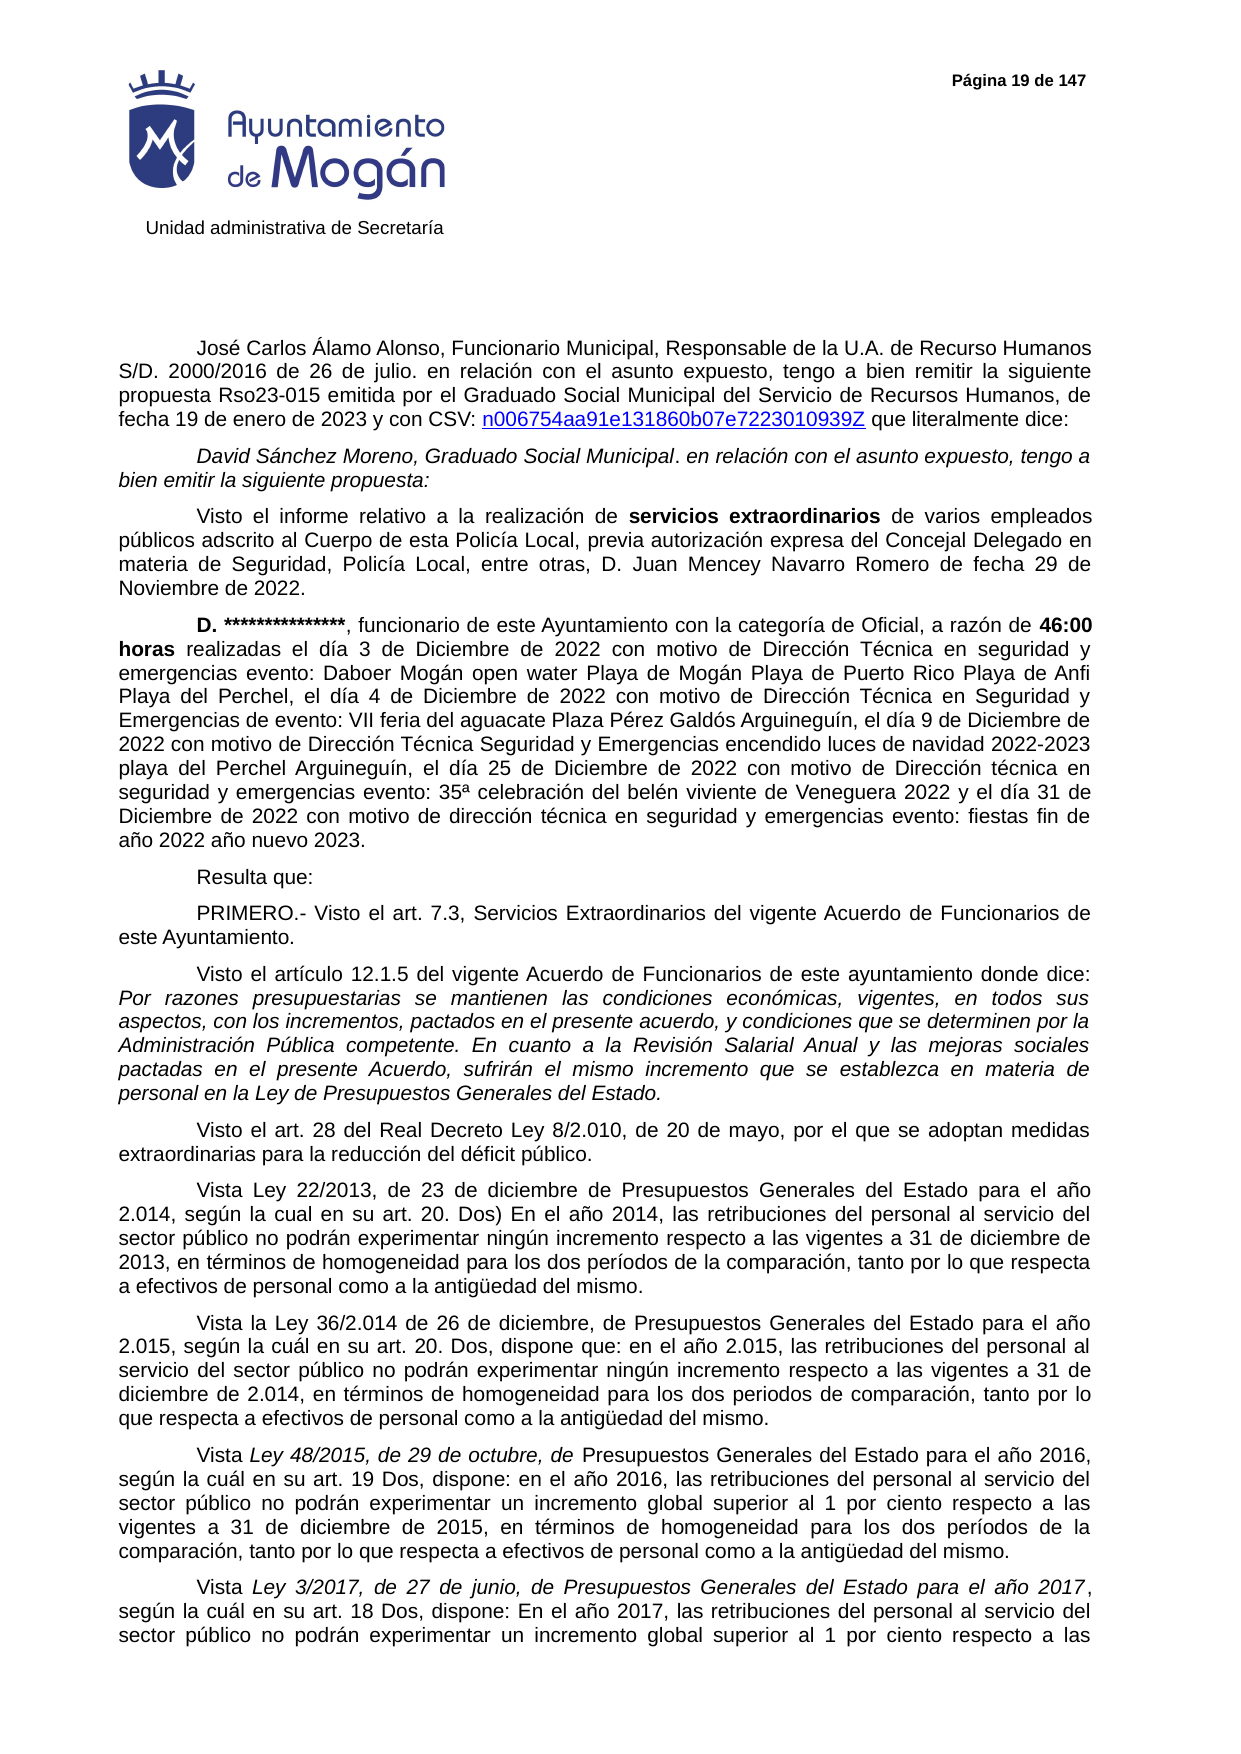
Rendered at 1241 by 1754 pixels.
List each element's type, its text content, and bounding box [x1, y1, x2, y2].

text David Sánchez Moreno, Graduado Social Municipal. en relación con el asunto expuesto, tengo a bien emitir la siguiente propuesta: [118, 444, 1092, 492]
text Vista Ley 3/2017, de 27 de junio, de Presupuestos Generales del Estado para el año 2017, según la cuál en su art. 18 Dos, dispone: En el año 2017, las retribuciones del personal al servicio del sector público no podrán experimentar un incremento global superior al 1 por ciento respecto a las [118, 1575, 1092, 1647]
picture [128, 70, 445, 206]
text José Carlos Álamo Alonso, Funcionario Municipal, Responsable de la U.A. de Recurso Humanos S/D. 2000/2016 de 26 de julio. en relación con el asunto expuesto, tengo a bien remitir la siguiente propuesta Rso23-015 emitida por el Graduado Social Municipal del Servicio de Recursos Humanos, de fecha 19 de enero de 2023 y con CSV: n006754aa91e131860b07e7223010939Z que literalmente dice: [118, 335, 1092, 431]
text PRIMERO.- Visto el art. 7.3, Servicios Extraordinarios del vigente Acuerdo de Funcionarios de este Ayuntamiento. [118, 901, 1092, 949]
text Vista la Ley 36/2.014 de 26 de diciembre, de Presupuestos Generales del Estado para el año 2.015, según la cuál en su art. 20. Dos, dispone que: en el año 2.015, las retribuciones del personal al servicio del sector público no podrán experimentar ningún incremento respecto a las vigentes a 31 de diciembre de 2.014, en términos de homogeneidad para los dos periodos de comparación, tanto por lo que respecta a efectivos de personal como a la antigüedad del mismo. [118, 1310, 1092, 1430]
text Visto el artículo 12.1.5 del vigente Acuerdo de Funcionarios de este ayuntamiento donde dice: Por razones presupuestarias se mantienen las condiciones económicas, vigentes, en todos sus aspectos, con los incrementos, pactados en el presente acuerdo, y condiciones que se determinen por la Administración Pública competente. En cuanto a la Revisión Salarial Anual y las mejoras sociales pactadas en el presente Acuerdo, sufrirán el mismo incremento que se establezca en materia de personal en la Ley de Presupuestos Generales del Estado. [118, 961, 1092, 1105]
text Visto el informe relativo a la realización de servicios extraordinarios de varios empleados públicos adscrito al Cuerpo de esta Policía Local, previa autorización expresa del Concejal Delegado en materia de Seguridad, Policía Local, entre otras, D. Juan Mencey Navarro Romero de fecha 29 de Noviembre de 2022. [118, 504, 1092, 600]
text Resulta que: [118, 864, 1092, 888]
text Vista Ley 22/2013, de 23 de diciembre de Presupuestos Generales del Estado para el año 2.014, según la cual en su art. 20. Dos) En el año 2014, las retribuciones del personal al servicio del sector público no podrán experimentar ningún incremento respecto a las vigentes a 31 de diciembre de 2013, en términos de homogeneidad para los dos períodos de la comparación, tanto por lo que respecta a efectivos de personal como a la antigüedad del mismo. [118, 1178, 1092, 1298]
text Vista Ley 48/2015, de 29 de octubre, de Presupuestos Generales del Estado para el año 2016, según la cuál en su art. 19 Dos, dispone: en el año 2016, las retribuciones del personal al servicio del sector público no podrán experimentar un incremento global superior al 1 por ciento respecto a las vigentes a 31 de diciembre de 2015, en términos de homogeneidad para los dos períodos de la comparación, tanto por lo que respecta a efectivos de personal como a la antigüedad del mismo. [118, 1443, 1092, 1562]
text D. ***************, funcionario de este Ayuntamiento con la categoría de Oficial, a razón de 46:00 horas realizadas el día 3 de Diciembre de 2022 con motivo de Dirección Técnica en seguridad y emergencias evento: Daboer Mogán open water Playa de Mogán Playa de Puerto Rico Playa de Anfi Playa del Perchel, el día 4 de Diciembre de 2022 con motivo de Dirección Técnica en Seguridad y Emergencias de evento: VII feria del aguacate Plaza Pérez Galdós Arguineguín, el día 9 de Diciembre de 2022 con motivo de Dirección Técnica Seguridad y Emergencias encendido luces de navidad 2022-2023 playa del Perchel Arguineguín, el día 25 de Diciembre de 2022 con motivo de Dirección técnica en seguridad y emergencias evento: 35ª celebración del belén viviente de Veneguera 2022 y el día 31 de Diciembre de 2022 con motivo de dirección técnica en seguridad y emergencias evento: fiestas fin de año 2022 año nuevo 2023. [118, 612, 1092, 852]
text Visto el art. 28 del Real Decreto Ley 8/2.010, de 20 de mayo, por el que se adoptan medidas extraordinarias para la reducción del déficit público. [118, 1118, 1092, 1166]
